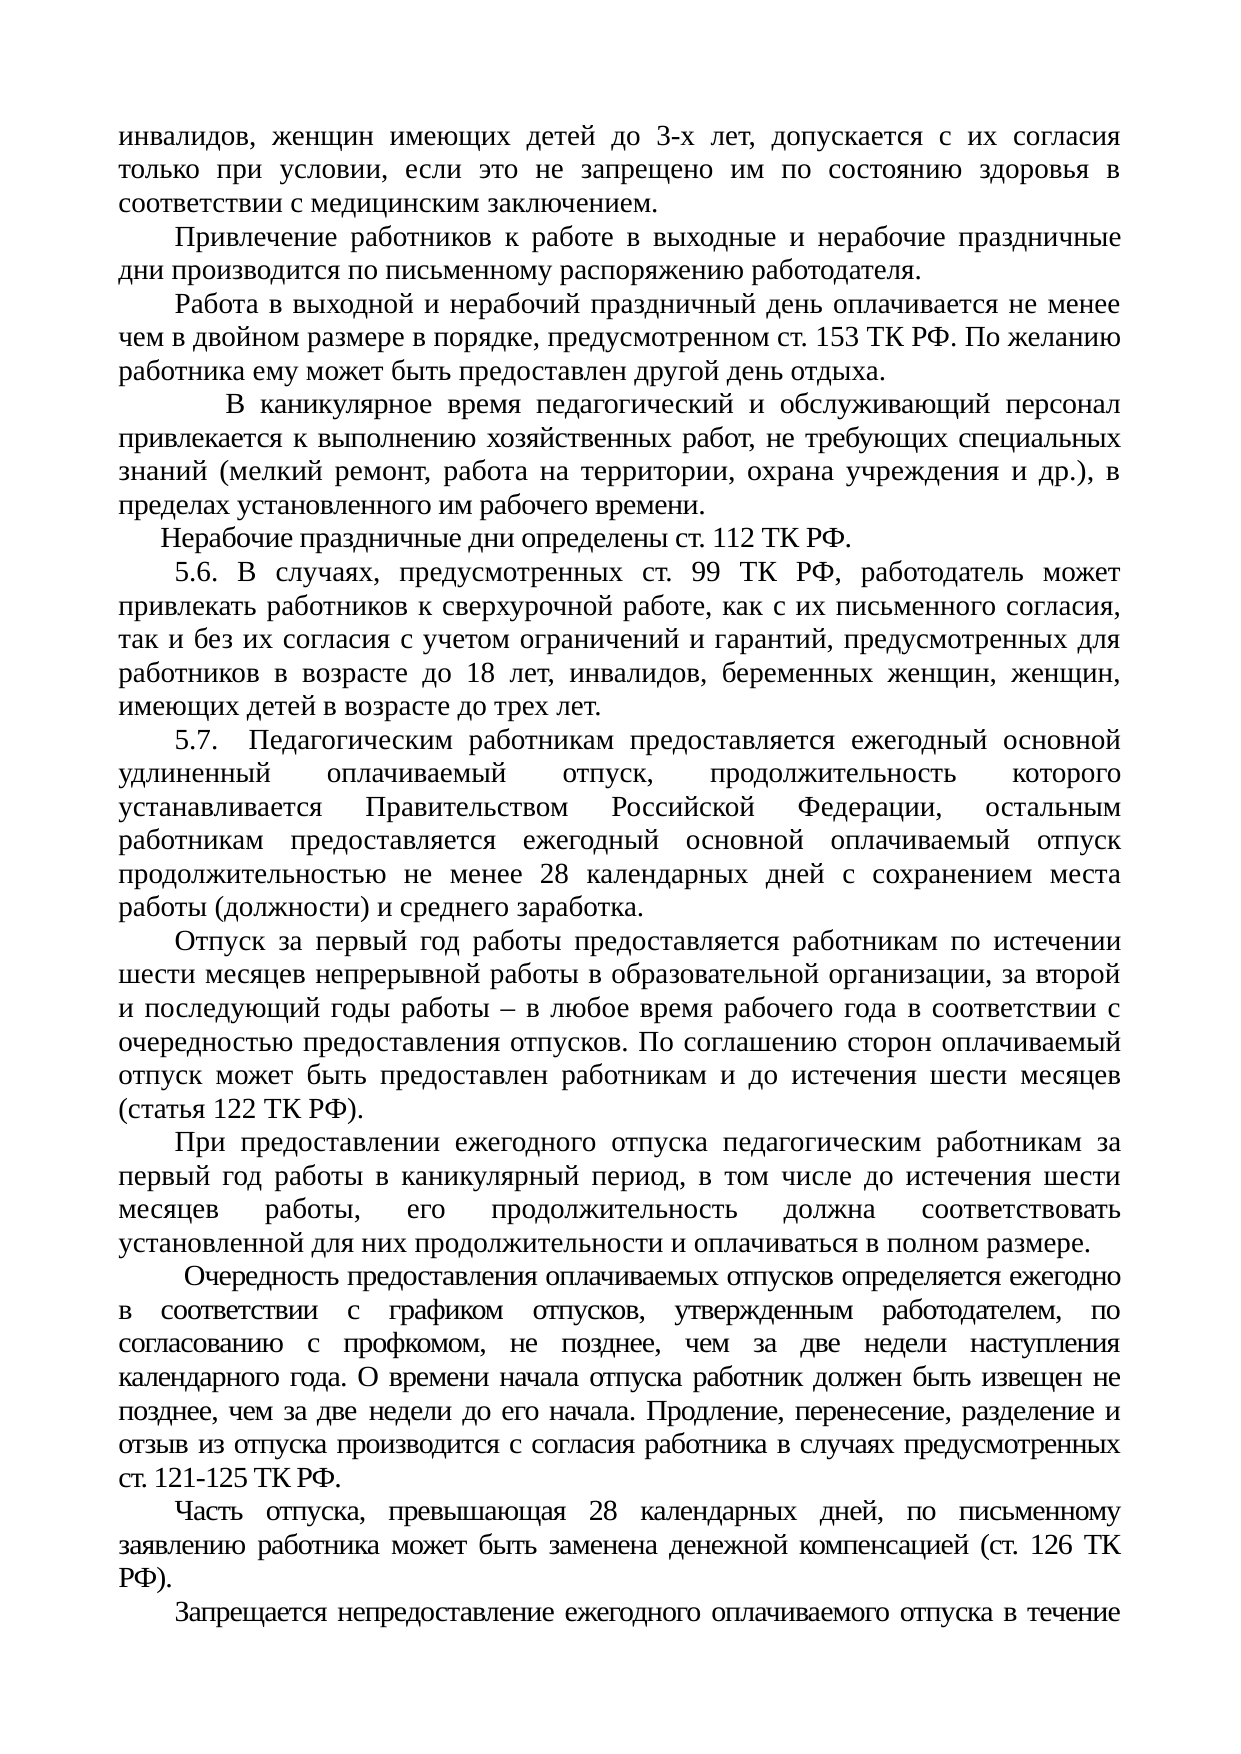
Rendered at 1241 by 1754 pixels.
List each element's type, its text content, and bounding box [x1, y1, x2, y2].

text Привлечение работников к работе в выходные и нерабочие праздничные дни производится по письменному распоряжению работодателя. [118, 219, 1122, 286]
text Работа в выходной и нерабочий праздничный день оплачивается не менее чем в двойном размере в порядке, предусмотренном ст. 153 ТК РФ. По желанию работника ему может быть предоставлен другой день отдыха. [118, 286, 1122, 386]
text 5.7. Педагогическим работникам предоставляется ежегодный основной удлиненный оплачиваемый отпуск, продолжительность которого устанавливается Правительством Российской Федерации, остальным работникам предоставляется ежегодный основной оплачиваемый отпуск продолжительностью не менее 28 календарных дней с сохранением места работы (должности) и среднего заработка. [118, 722, 1122, 923]
text Часть отпуска, превышающая 28 календарных дней, по письменному заявлению работника может быть заменена денежной компенсацией (ст. 126 ТК РФ). [118, 1493, 1122, 1594]
text инвалидов, женщин имеющих детей до 3-х лет, допускается с их согласия только при условии, если это не запрещено им по состоянию здоровья в соответствии с медицинским заключением. [118, 118, 1122, 219]
text Очередность предоставления оплачиваемых отпусков определяется ежегодно в соответствии с графиком отпусков, утвержденным работодателем, по согласованию с профкомом, не позднее, чем за две недели наступления календарного года. О времени начала отпуска работник должен быть извещен не позднее, чем за две недели до его начала. Продление, перенесение, разделение и отзыв из отпуска производится с согласия работника в случаях предусмотренных ст. 121-125 ТК РФ. [118, 1258, 1122, 1493]
text Отпуск за первый год работы предоставляется работникам по истечении шести месяцев непрерывной работы в образовательной организации, за второй и последующий годы работы – в любое время рабочего года в соответствии с очередностью предоставления отпусков. По соглашению сторон оплачиваемый отпуск может быть предоставлен работникам и до истечения шести месяцев (статья 122 ТК РФ). [118, 923, 1122, 1124]
text 5.6. В случаях, предусмотренных ст. 99 ТК РФ, работодатель может привлекать работников к сверхурочной работе, как с их письменного согласия, так и без их согласия с учетом ограничений и гарантий, предусмотренных для работников в возрасте до 18 лет, инвалидов, беременных женщин, женщин, имеющих детей в возрасте до трех лет. [118, 554, 1122, 722]
text Запрещается непредоставление ежегодного оплачиваемого отпуска в течение [118, 1594, 1122, 1627]
text В каникулярное время педагогический и обслуживающий персонал привлекается к выполнению хозяйственных работ, не требующих специальных знаний (мелкий ремонт, работа на территории, охрана учреждения и др.), в пределах установленного им рабочего времени. [118, 386, 1122, 521]
text Нерабочие праздничные дни определены ст. 112 ТК РФ. [118, 521, 1122, 554]
text При предоставлении ежегодного отпуска педагогическим работникам за первый год работы в каникулярный период, в том числе до истечения шести месяцев работы, его продолжительность должна соответствовать установленной для них продолжительности и оплачиваться в полном размере. [118, 1124, 1122, 1258]
